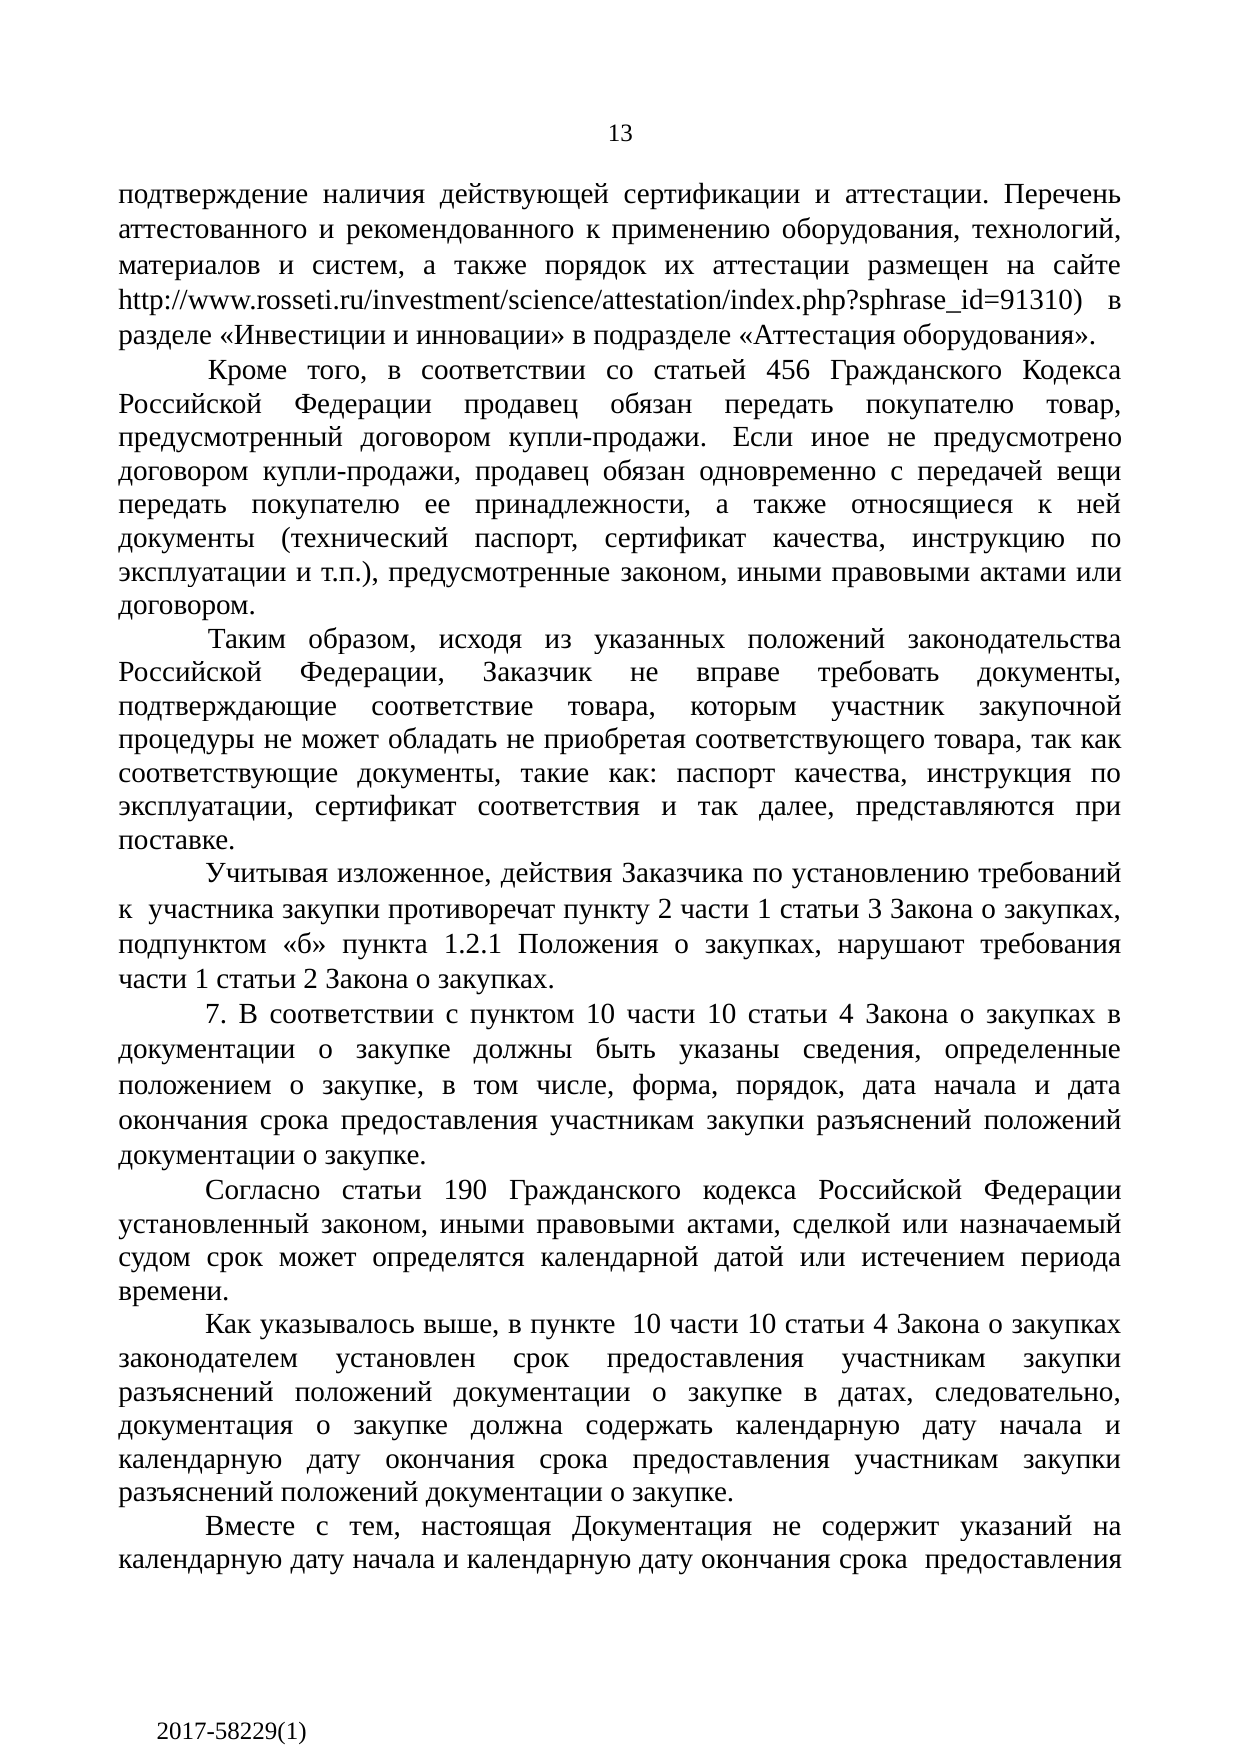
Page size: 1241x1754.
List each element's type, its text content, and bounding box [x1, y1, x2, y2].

text Согласно статьи 190 Гражданского кодекса Российской Федерации установленный законом, иными правовыми актами, сделкой или назначаемый судом срок может определятся календарной датой или истечением периода времени. [118, 1172, 1122, 1307]
text Кроме того, в соответствии со статьей 456 Гражданского Кодекса Российской Федерации продавец обязан передать покупателю товар, предусмотренный договором купли-продажи. Если иное не предусмотрено договором купли-продажи, продавец обязан одновременно с передачей вещи передать покупателю ее принадлежности, а также относящиеся к ней документы (технический паспорт, сертификат качества, инструкцию по эксплуатации и т.п.), предусмотренные законом, иными правовыми актами или договором. [118, 352, 1122, 621]
text 7. В соответствии с пунктом 10 части 10 статьи 4 Закона о закупках в документации о закупке должны быть указаны сведения, определенные положением о закупке, в том числе, форма, порядок, дата начала и дата окончания срока предоставления участникам закупки разъяснений положений документации о закупке. [118, 996, 1122, 1171]
text Как указывалось выше, в пункте 10 части 10 статьи 4 Закона о закупках законодателем установлен срок предоставления участникам закупки разъяснений положений документации о закупке в датах, следовательно, документация о закупке должна содержать календарную дату начала и календарную дату окончания срока предоставления участникам закупки разъяснений положений документации о закупке. [118, 1307, 1122, 1508]
text Вместе с тем, настоящая Документация не содержит указаний на календарную дату начала и календарную дату окончания срока предоставления [118, 1508, 1122, 1575]
text подтверждение наличия действующей сертификации и аттестации. Перечень аттестованного и рекомендованного к применению оборудования, технологий, материалов и систем, а также порядок их аттестации размещен на сайте http://www.rosseti.ru/investment/science/attestation/index.php?sphrase_id=91310) в разделе «Инвестиции и инновации» в подразделе «Аттестация оборудования». [118, 176, 1122, 351]
text Таким образом, исходя из указанных положений законодательства Российской Федерации, Заказчик не вправе требовать документы, подтверждающие соответствие товара, которым участник закупочной процедуры не может обладать не приобретая соответствующего товара, так как соответствующие документы, такие как: паспорт качества, инструкция по эксплуатации, сертификат соответствия и так далее, представляются при поставке. [118, 621, 1122, 856]
text Учитывая изложенное, действия Заказчика по установлению требований к участника закупки противоречат пункту 2 части 1 статьи 3 Закона о закупках, подпунктом «б» пункта 1.2.1 Положения о закупках, нарушают требования части 1 статьи 2 Закона о закупках. [118, 856, 1122, 995]
